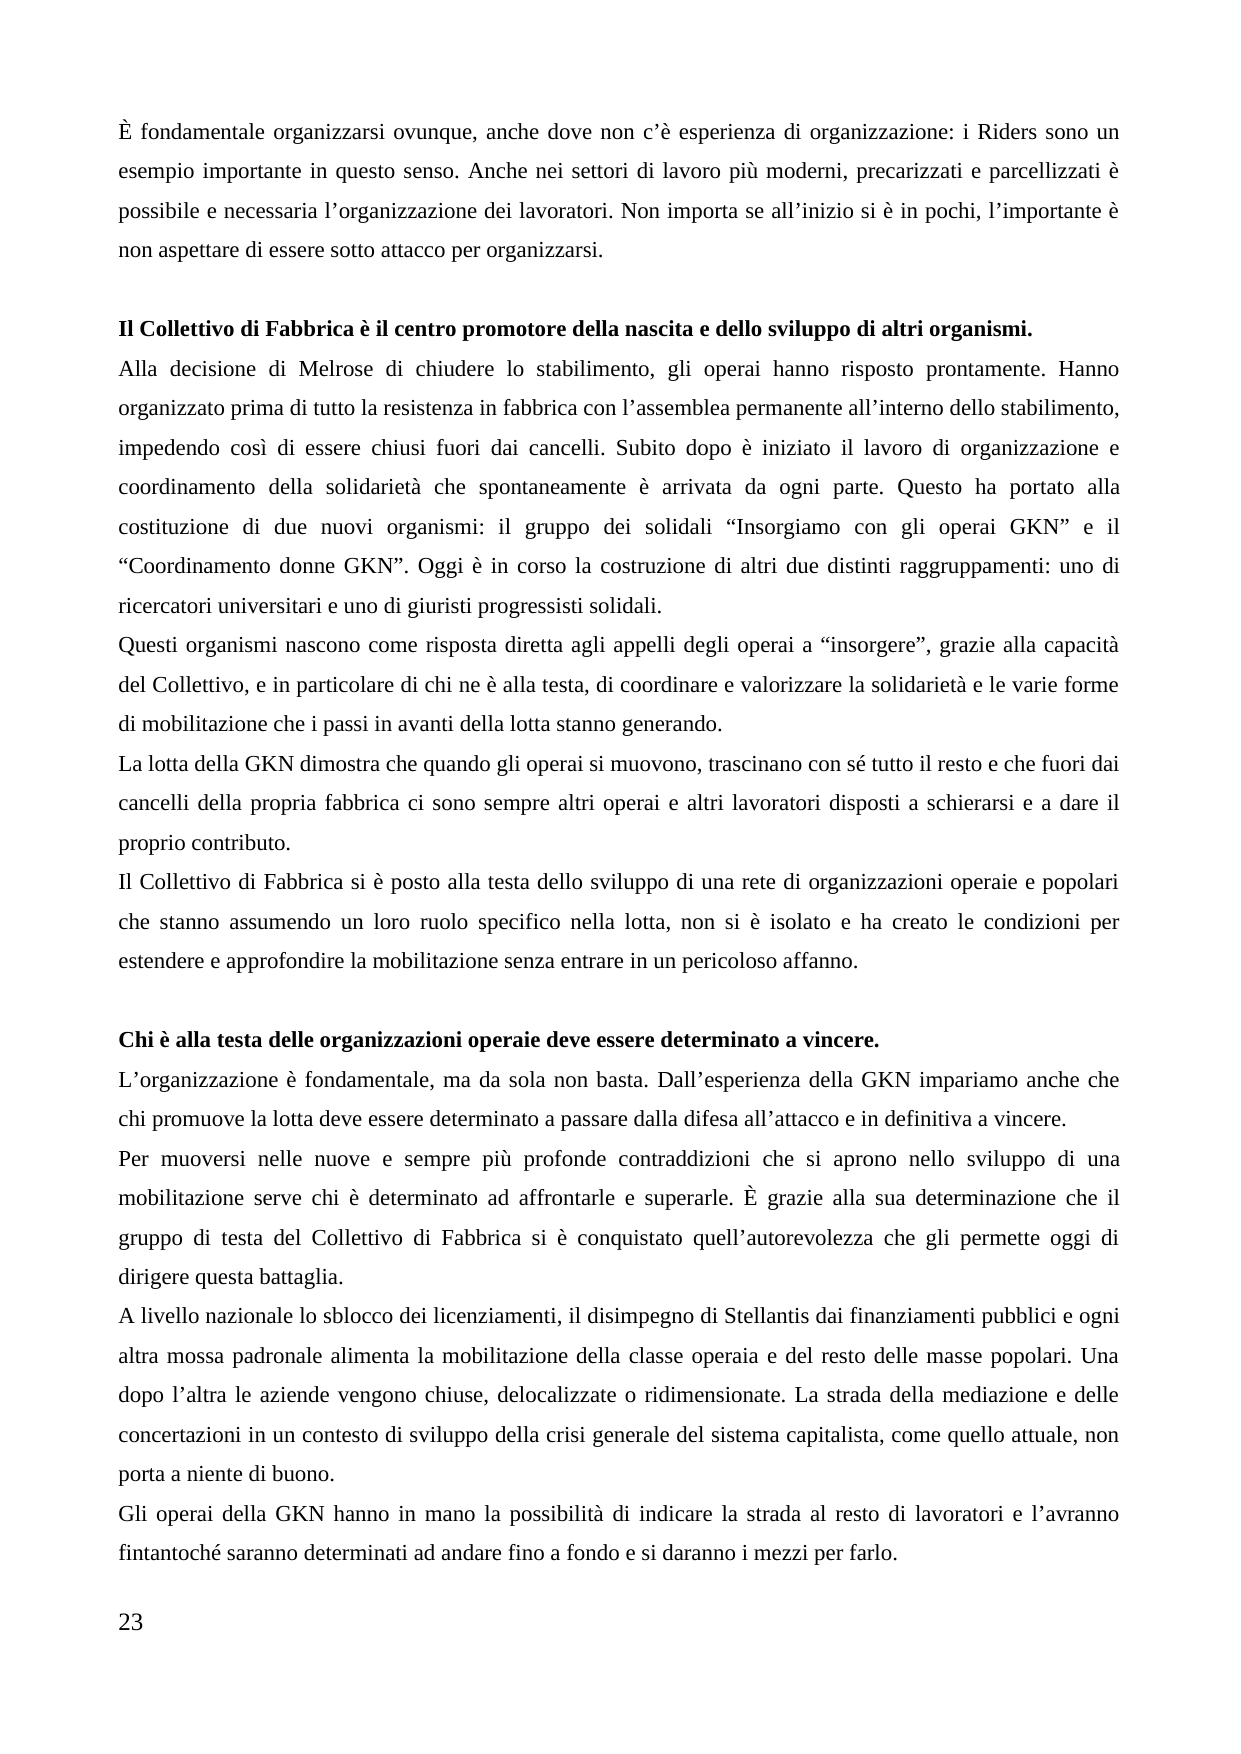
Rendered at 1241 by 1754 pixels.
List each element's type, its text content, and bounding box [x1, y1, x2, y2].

text Chi è alla testa delle organizzazioni operaie deve essere determinato a vincere. [118, 1026, 1122, 1052]
text A livello nazionale lo sblocco dei licenziamenti, il disimpegno di Stellantis dai finanziamenti pubblici e ogni altra mossa padronale alimenta la mobilitazione della classe operaia e del resto delle masse popolari. Una dopo l’altra le aziende vengono chiuse, delocalizzate o ridimensionate. La strada della mediazione e delle concertazioni in un contesto di sviluppo della crisi generale del sistema capitalista, come quello attuale, non porta a niente di buono. [118, 1302, 1122, 1487]
text Per muoversi nelle nuove e sempre più profonde contraddizioni che si aprono nello sviluppo di una mobilitazione serve chi è determinato ad affrontarle e superarle. È grazie alla sua determinazione che il gruppo di testa del Collettivo di Fabbrica si è conquistato quell’autorevolezza che gli permette oggi di dirigere questa battaglia. [118, 1144, 1122, 1289]
text Alla decisione di Melrose di chiudere lo stabilimento, gli operai hanno risposto prontamente. Hanno organizzato prima di tutto la resistenza in fabbrica con l’assemblea permanente all’interno dello stabilimento, impedendo così di essere chiusi fuori dai cancelli. Subito dopo è iniziato il lavoro di organizzazione e coordinamento della solidarietà che spontaneamente è arrivata da ogni parte. Questo ha portato alla costituzione di due nuovi organismi: il gruppo dei solidali “Insorgiamo con gli operai GKN” e il “Coordinamento donne GKN”. Oggi è in corso la costruzione di altri due distinti raggruppamenti: uno di ricercatori universitari e uno di giuristi progressisti solidali. [118, 355, 1122, 618]
text Il Collettivo di Fabbrica è il centro promotore della nascita e dello sviluppo di altri organismi. [118, 316, 1122, 342]
text Questi organismi nascono come risposta diretta agli appelli degli operai a “insorgere”, grazie alla capacità del Collettivo, e in particolare di chi ne è alla testa, di coordinare e valorizzare la solidarietà e le varie forme di mobilitazione che i passi in avanti della lotta stanno generando. [118, 631, 1122, 737]
text Gli operai della GKN hanno in mano la possibilità di indicare la strada al resto di lavoratori e l’avranno fintantoché saranno determinati ad andare fino a fondo e si daranno i mezzi per farlo. [118, 1500, 1122, 1566]
text È fondamentale organizzarsi ovunque, anche dove non c’è esperienza di organizzazione: i Riders sono un esempio importante in questo senso. Anche nei settori di lavoro più moderni, precarizzati e parcellizzati è possibile e necessaria l’organizzazione dei lavoratori. Non importa se all’inizio si è in pochi, l’importante è non aspettare di essere sotto attacco per organizzarsi. [118, 118, 1122, 263]
text La lotta della GKN dimostra che quando gli operai si muovono, trascinano con sé tutto il resto e che fuori dai cancelli della propria fabbrica ci sono sempre altri operai e altri lavoratori disposti a schierarsi e a dare il proprio contributo. [118, 750, 1122, 855]
text Il Collettivo di Fabbrica si è posto alla testa dello sviluppo di una rete di organizzazioni operaie e popolari che stanno assumendo un loro ruolo specifico nella lotta, non si è isolato e ha creato le condizioni per estendere e approfondire la mobilitazione senza entrare in un pericoloso affanno. [118, 868, 1122, 973]
text L’organizzazione è fondamentale, ma da sola non basta. Dall’esperienza della GKN impariamo anche che chi promuove la lotta deve essere determinato a passare dalla difesa all’attacco e in definitiva a vincere. [118, 1066, 1122, 1131]
